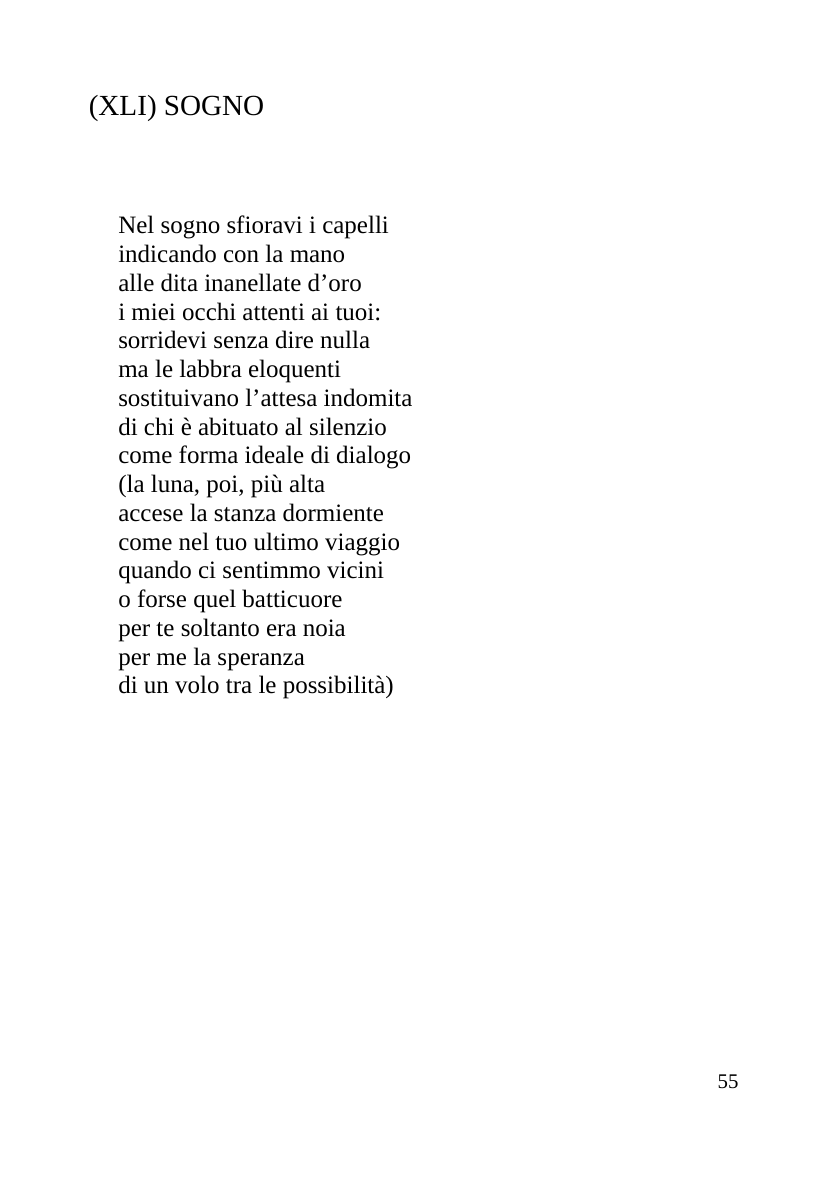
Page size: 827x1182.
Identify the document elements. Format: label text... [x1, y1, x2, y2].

text (la luna, poi, più alta [118, 469, 738, 498]
text sostituivano l’attesa indomita [118, 383, 738, 412]
subtitle (XLI) SOGNO [88, 88, 738, 122]
text come nel tuo ultimo viaggio [118, 527, 738, 556]
text di un volo tra le possibilità) [118, 671, 738, 699]
text indicando con la mano [118, 239, 738, 268]
text di chi è abituato al silenzio [118, 412, 738, 441]
text ma le labbra eloquenti [118, 354, 738, 383]
text o forse quel batticuore [118, 584, 738, 613]
text Nel sogno sfioravi i capelli [118, 211, 738, 239]
text accese la stanza dormiente [118, 498, 738, 527]
text per te soltanto era noia [118, 613, 738, 642]
text come forma ideale di dialogo [118, 441, 738, 469]
text sorridevi senza dire nulla [118, 326, 738, 354]
text quando ci sentimmo vicini [118, 556, 738, 584]
text per me la speranza [118, 642, 738, 671]
text i miei occhi attenti ai tuoi: [118, 297, 738, 326]
text alle dita inanellate d’oro [118, 268, 738, 297]
